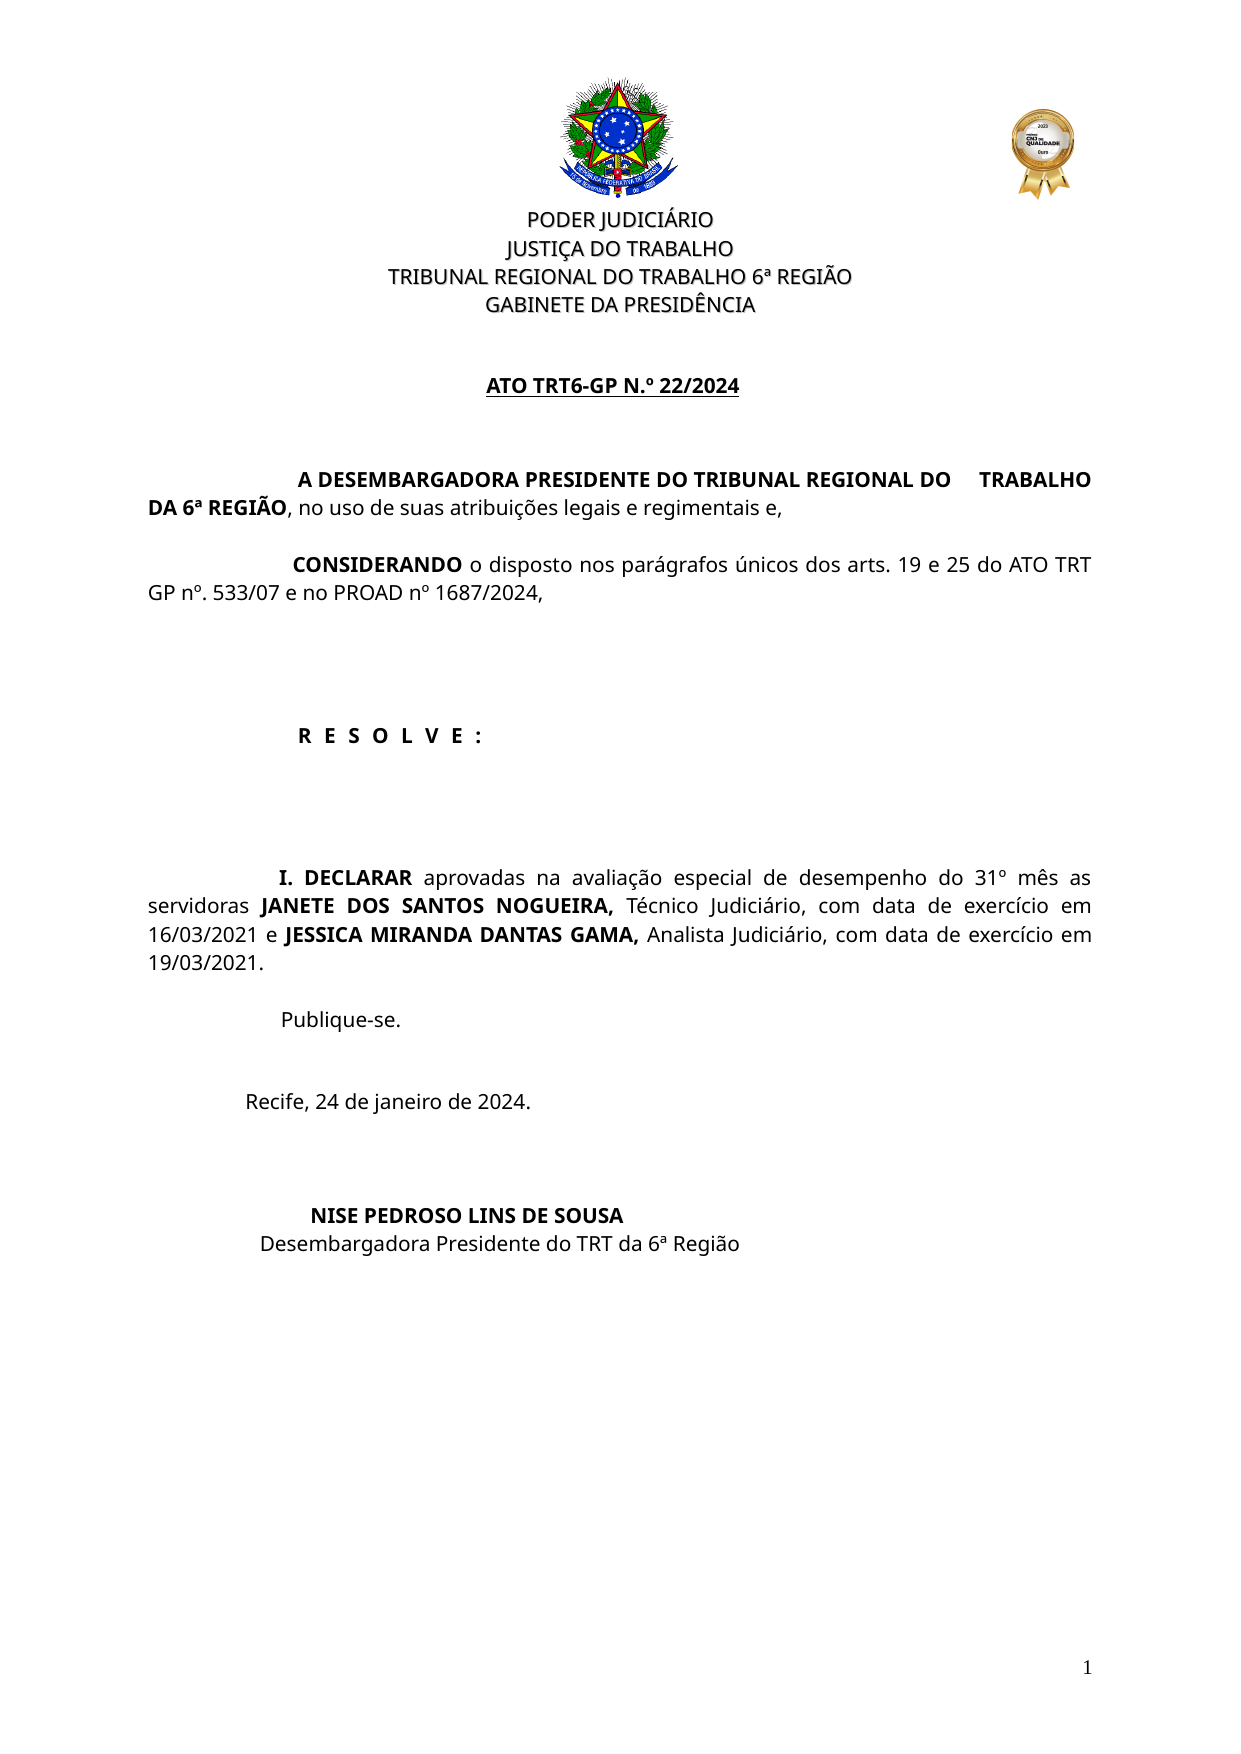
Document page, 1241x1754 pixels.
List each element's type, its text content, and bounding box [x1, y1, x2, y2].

text A DESEMBARGADORA PRESIDENTE DO TRIBUNAL REGIONAL DO TRABALHO DA 6ª REGIÃO, no uso de suas atribuições legais e regimentais e, [148, 465, 1092, 522]
text RESOLVE: [148, 721, 1092, 749]
text Desembargadora Presidente do TRT da 6ª Região [222, 1229, 1092, 1258]
text CONSIDERANDO o disposto nos parágrafos únicos dos arts. 19 e 25 do ATO TRT GP nº. 533/07 e no PROAD nº 1687/2024, [148, 550, 1092, 607]
text ATO TRT6-GP N.º 22/2024 [148, 371, 1078, 400]
picture [553, 75, 681, 200]
text Recife, 24 de janeiro de 2024. [148, 1087, 1092, 1115]
text NISE PEDROSO LINS DE SOUSA [148, 1201, 1092, 1229]
text Publique-se. [148, 1005, 1092, 1033]
picture [1011, 109, 1075, 200]
text I. DECLARAR aprovadas na avaliação especial de desempenho do 31º mês as servidoras JANETE DOS SANTOS NOGUEIRA, Técnico Judiciário, com data de exercício em 16/03/2021 e JESSICA MIRANDA DANTAS GAMA, Analista Judiciário, com data de exercício em 19/03/2021. [148, 863, 1092, 977]
